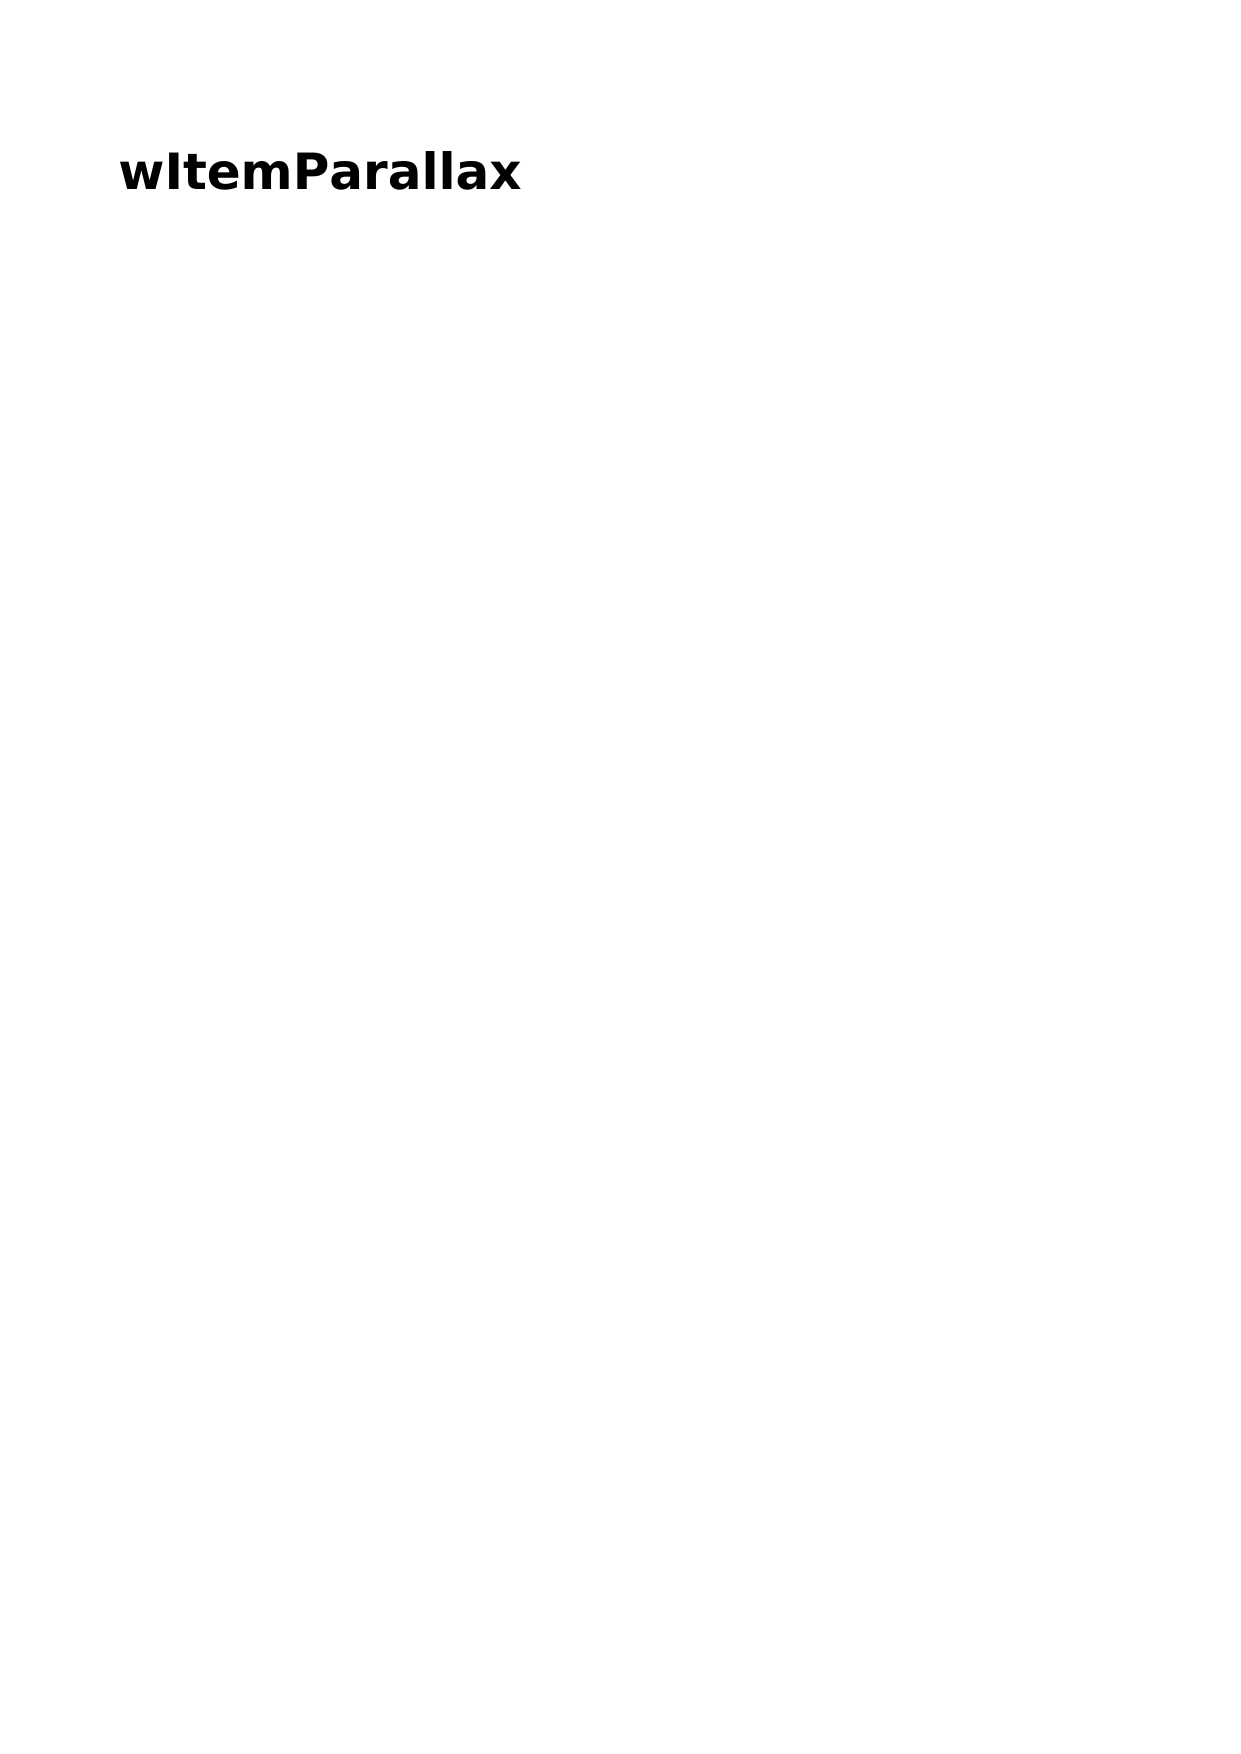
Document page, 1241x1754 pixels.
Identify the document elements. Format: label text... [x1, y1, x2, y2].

subtitle wItemParallax [118, 143, 1122, 201]
